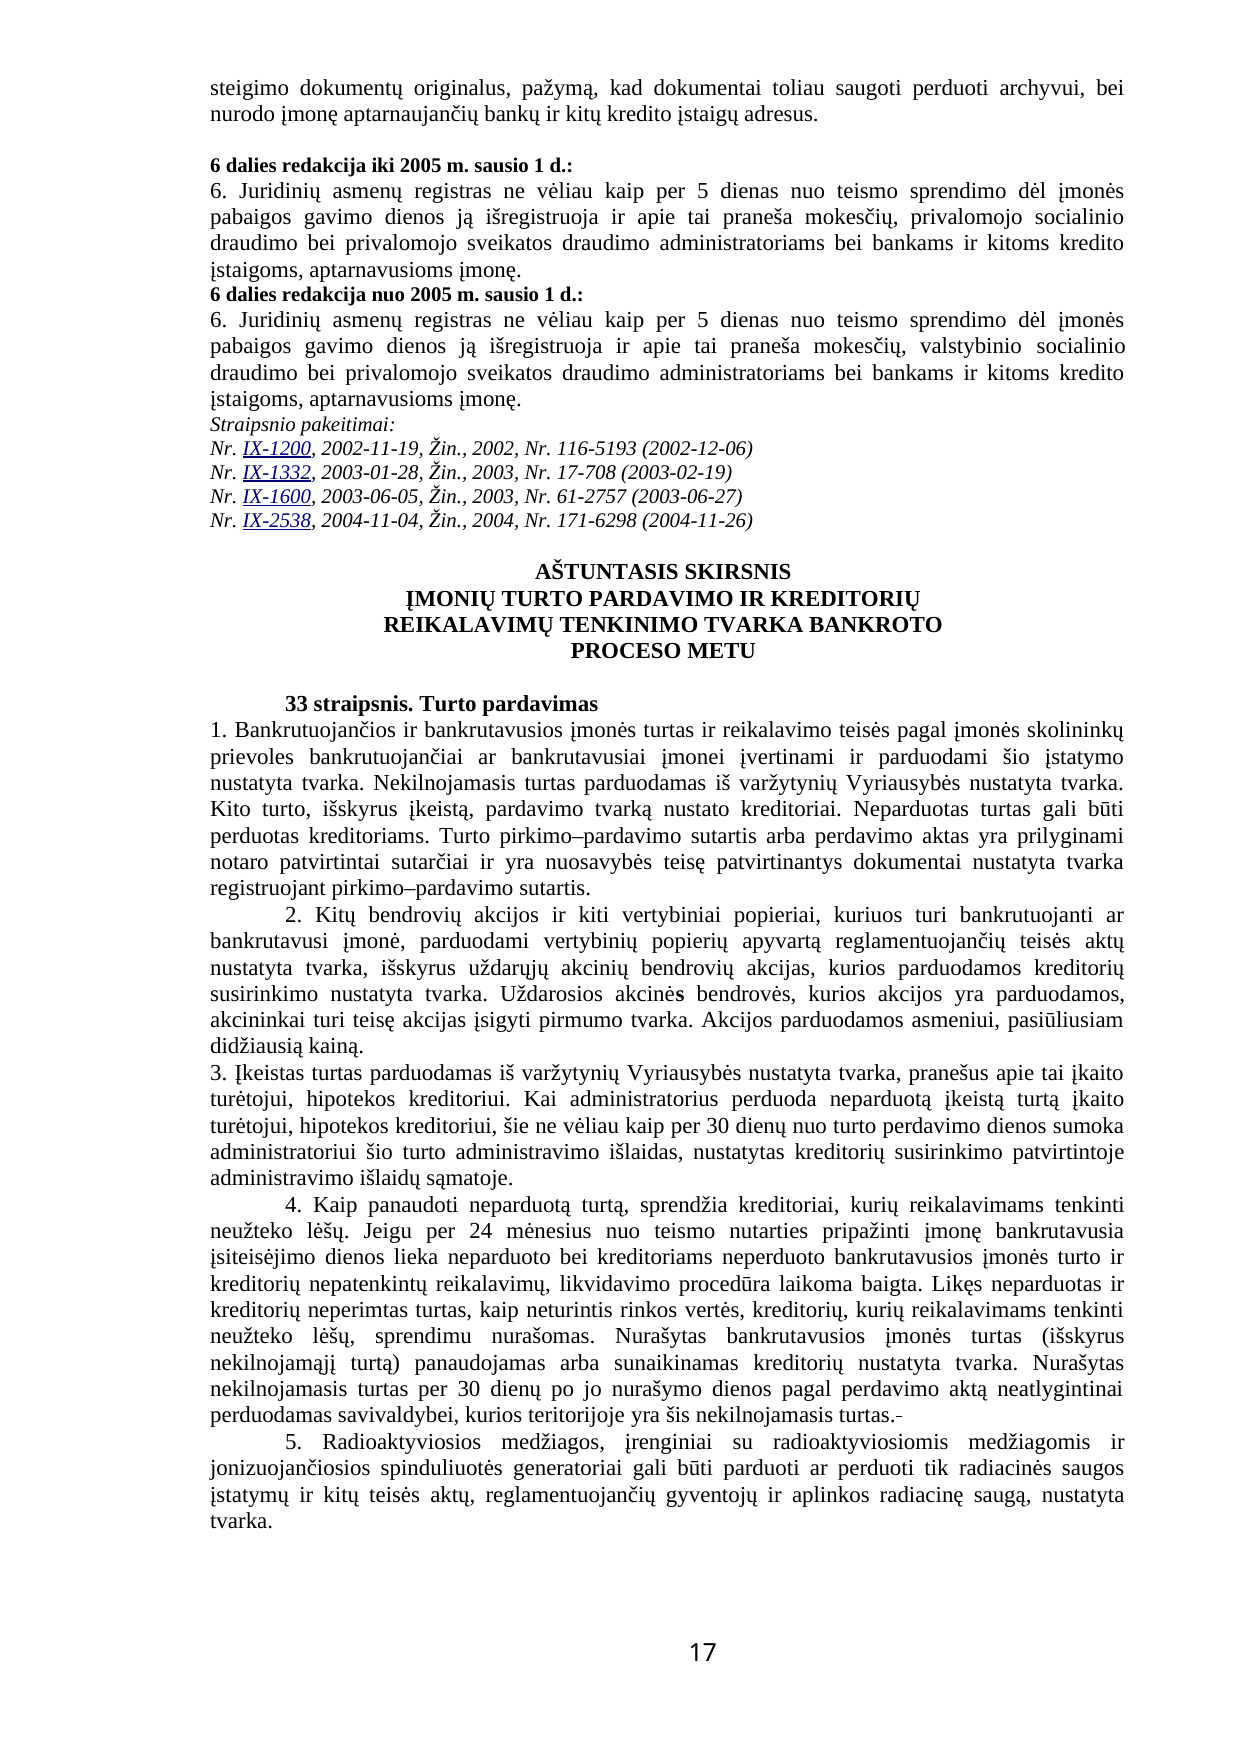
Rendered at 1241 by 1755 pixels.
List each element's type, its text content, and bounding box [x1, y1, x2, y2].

subtitle REIKALAVIMŲ TENKINIMO TVARKA BANKROTO [201, 611, 1126, 637]
text 3. Įkeistas turtas parduodamas iš varžytynių Vyriausybės nustatyta tvarka, pranešus apie tai įkaito turėtojui, hipotekos kreditoriui. Kai administratorius perduoda neparduotą įkeistą turtą įkaito turėtojui, hipotekos kreditoriui, šie ne vėliau kaip per 30 dienų nuo turto perdavimo dienos sumoka administratoriui šio turto administravimo išlaidas, nustatytas kreditorių susirinkimo patvirtintoje administravimo išlaidų sąmatoje. [210, 1059, 1126, 1191]
subtitle Aštuntasis SKIRSNIS [201, 558, 1126, 584]
text 4. Kaip panaudoti neparduotą turtą, sprendžia kreditoriai, kurių reikalavimams tenkinti neužteko lėšų. Jeigu per 24 mėnesius nuo teismo nutarties pripažinti įmonę bankrutavusia įsiteisėjimo dienos lieka neparduoto bei kreditoriams neperduoto bankrutavusios įmonės turto ir kreditorių nepatenkintų reikalavimų, likvidavimo procedūra laikoma baigta. Likęs neparduotas ir kreditorių neperimtas turtas, kaip neturintis rinkos vertės, kreditorių, kurių reikalavimams tenkinti neužteko lėšų, sprendimu nurašomas. Nurašytas bankrutavusios įmonės turtas (išskyrus nekilnojamąjį turtą) panaudojamas arba sunaikinamas kreditorių nustatyta tvarka. Nurašytas nekilnojamasis turtas per 30 dienų po jo nurašymo dienos pagal perdavimo aktą neatlygintinai perduodamas savivaldybei, kurios teritorijoje yra šis nekilnojamasis turtas. [210, 1191, 1126, 1428]
text 6. Juridinių asmenų registras ne vėliau kaip per 5 dienas nuo teismo sprendimo dėl įmonės pabaigos gavimo dienos ją išregistruoja ir apie tai praneša mokesčių, privalomojo socialinio draudimo bei privalomojo sveikatos draudimo administratoriams bei bankams ir kitoms kredito įstaigoms, aptarnavusioms įmonę. [210, 177, 1126, 282]
subtitle 33 straipsnis. Turto pardavimas [210, 690, 1126, 716]
text steigimo dokumentų originalus, pažymą, kad dokumentai toliau saugoti perduoti archyvui, bei nurodo įmonę aptarnaujančių bankų ir kitų kredito įstaigų adresus. [210, 73, 1126, 126]
text Nr. IX-1600, 2003-06-05, Žin., 2003, Nr. 61-2757 (2003-06-27) [210, 484, 1126, 508]
text Nr. IX-1200, 2002-11-19, Žin., 2002, Nr. 116-5193 (2002-12-06) [210, 436, 1126, 460]
text 6. Juridinių asmenų registras ne vėliau kaip per 5 dienas nuo teismo sprendimo dėl įmonės pabaigos gavimo dienos ją išregistruoja ir apie tai praneša mokesčių, valstybinio socialinio draudimo bei privalomojo sveikatos draudimo administratoriams bei bankams ir kitoms kredito įstaigoms, aptarnavusioms įmonę. [210, 306, 1126, 412]
text 5. Radioaktyviosios medžiagos, įrenginiai su radioaktyviosiomis medžiagomis ir jonizuojančiosios spinduliuotės generatoriai gali būti parduoti ar perduoti tik radiacinės saugos įstatymų ir kitų teisės aktų, reglamentuojančių gyventojų ir aplinkos radiacinę saugą, nustatyta tvarka. [210, 1428, 1126, 1533]
text Nr. IX-2538, 2004-11-04, Žin., 2004, Nr. 171-6298 (2004-11-26) [210, 508, 1120, 532]
text 6 dalies redakcija iki 2005 m. sausio 1 d.: [210, 153, 1126, 177]
subtitle PROCEso METU [201, 637, 1126, 664]
text 6 dalies redakcija nuo 2005 m. sausio 1 d.: [210, 282, 1126, 306]
text 2. Kitų bendrovių akcijos ir kiti vertybiniai popieriai, kuriuos turi bankrutuojanti ar bankrutavusi įmonė, parduodami vertybinių popierių apyvartą reglamentuojančių teisės aktų nustatyta tvarka, išskyrus uždarųjų akcinių bendrovių akcijas, kurios parduodamos kreditorių susirinkimo nustatyta tvarka. Uždarosios akcinės bendrovės, kurios akcijos yra parduodamos, akcininkai turi teisę akcijas įsigyti pirmumo tvarka. Akcijos parduodamos asmeniui, pasiūliusiam didžiausią kainą. [210, 901, 1126, 1059]
text Straipsnio pakeitimai: [210, 412, 1126, 436]
subtitle ĮMONIŲ TURTO PARDAVIMO IR KREDITORIŲ [201, 584, 1126, 611]
text 1. Bankrutuojančios ir bankrutavusios įmonės turtas ir reikalavimo teisės pagal įmonės skolininkų prievoles bankrutuojančiai ar bankrutavusiai įmonei įvertinami ir parduodami šio įstatymo nustatyta tvarka. Nekilnojamasis turtas parduodamas iš varžytynių Vyriausybės nustatyta tvarka. Kito turto, išskyrus įkeistą, pardavimo tvarką nustato kreditoriai. Neparduotas turtas gali būti perduotas kreditoriams. Turto pirkimo–pardavimo sutartis arba perdavimo aktas yra prilyginami notaro patvirtintai sutarčiai ir yra nuosavybės teisę patvirtinantys dokumentai nustatyta tvarka registruojant pirkimo–pardavimo sutartis. [210, 716, 1126, 901]
text Nr. IX-1332, 2003-01-28, Žin., 2003, Nr. 17-708 (2003-02-19) [210, 460, 1126, 484]
